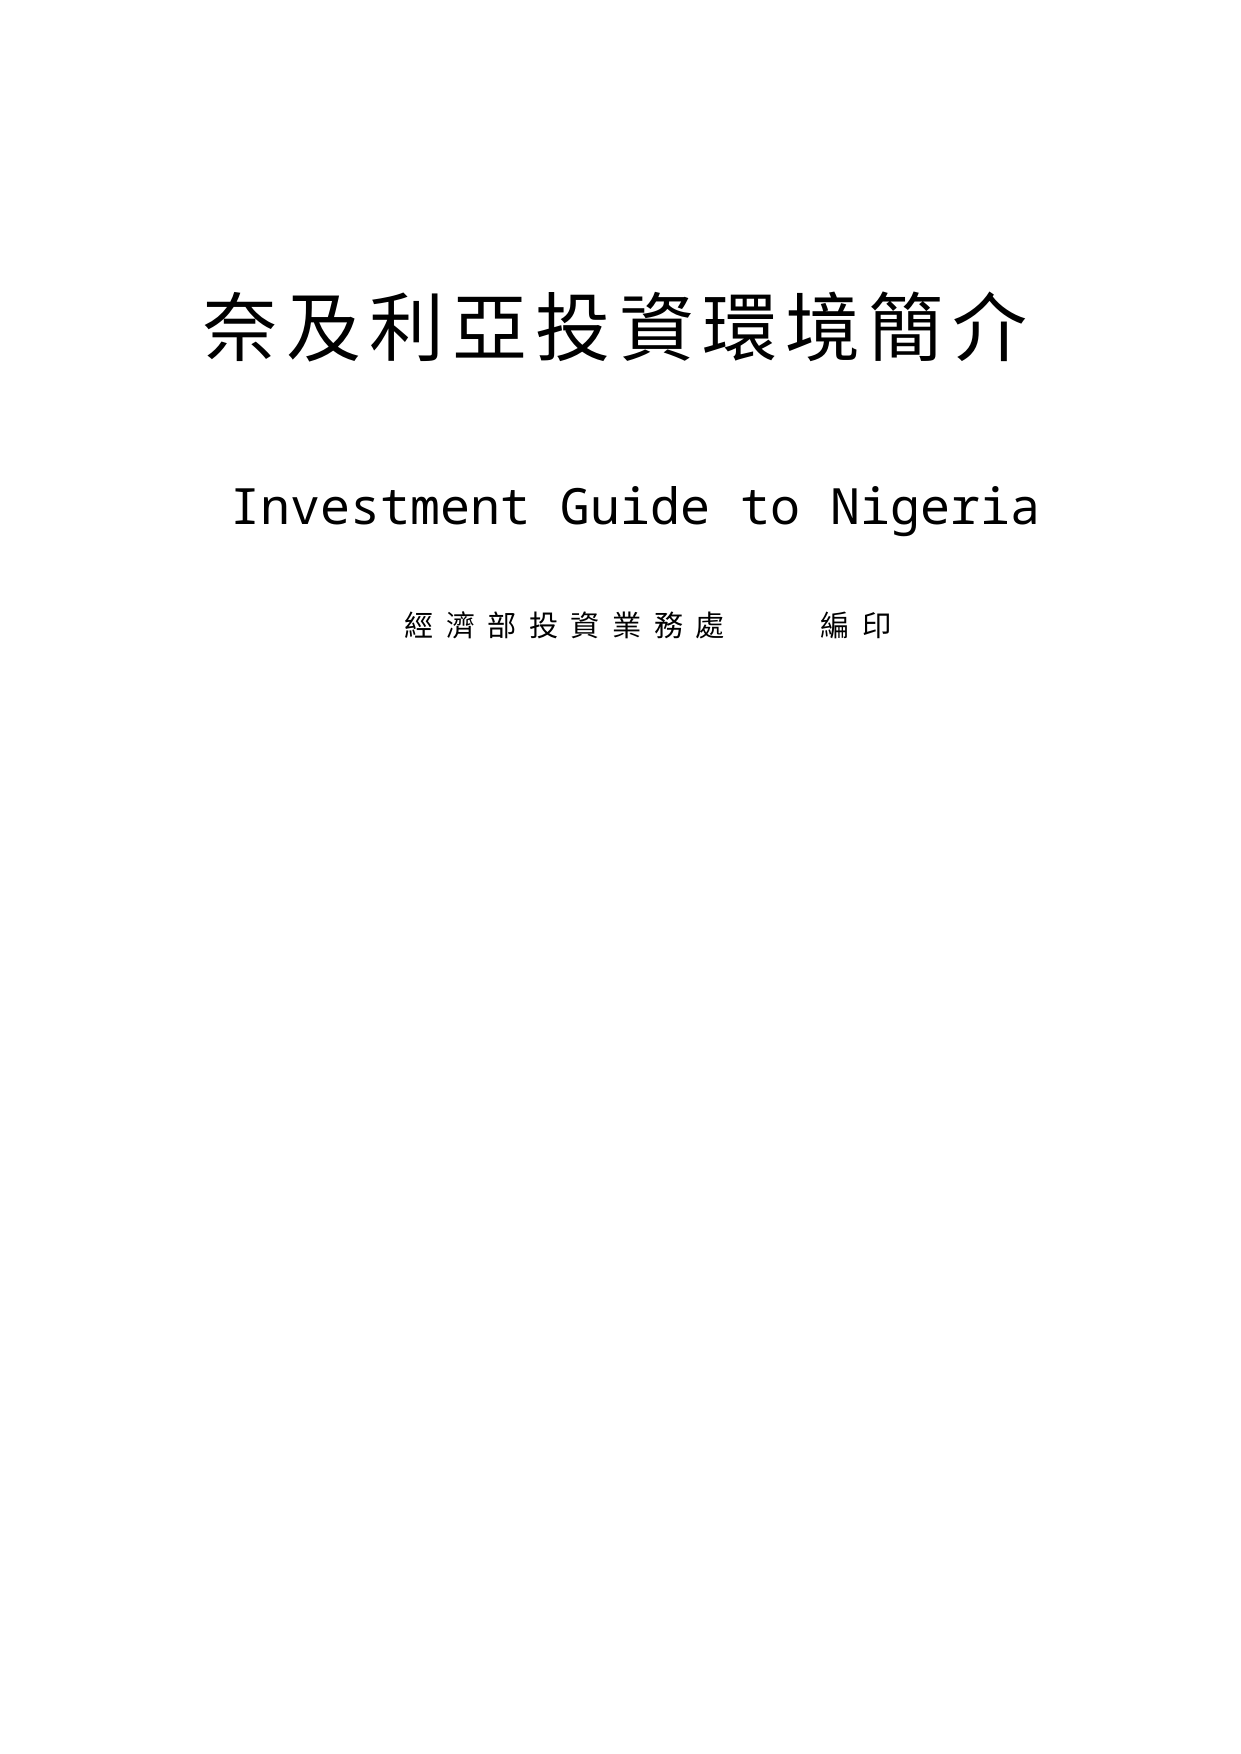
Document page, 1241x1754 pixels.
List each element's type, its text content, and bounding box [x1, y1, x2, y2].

table_cell [183, 735, 1074, 1563]
table_header 奈及利亞投資環境簡介 Investment Guide to Nigeria [183, 250, 1074, 557]
table_cell 經濟部投資業務處 編印 [183, 557, 1074, 734]
